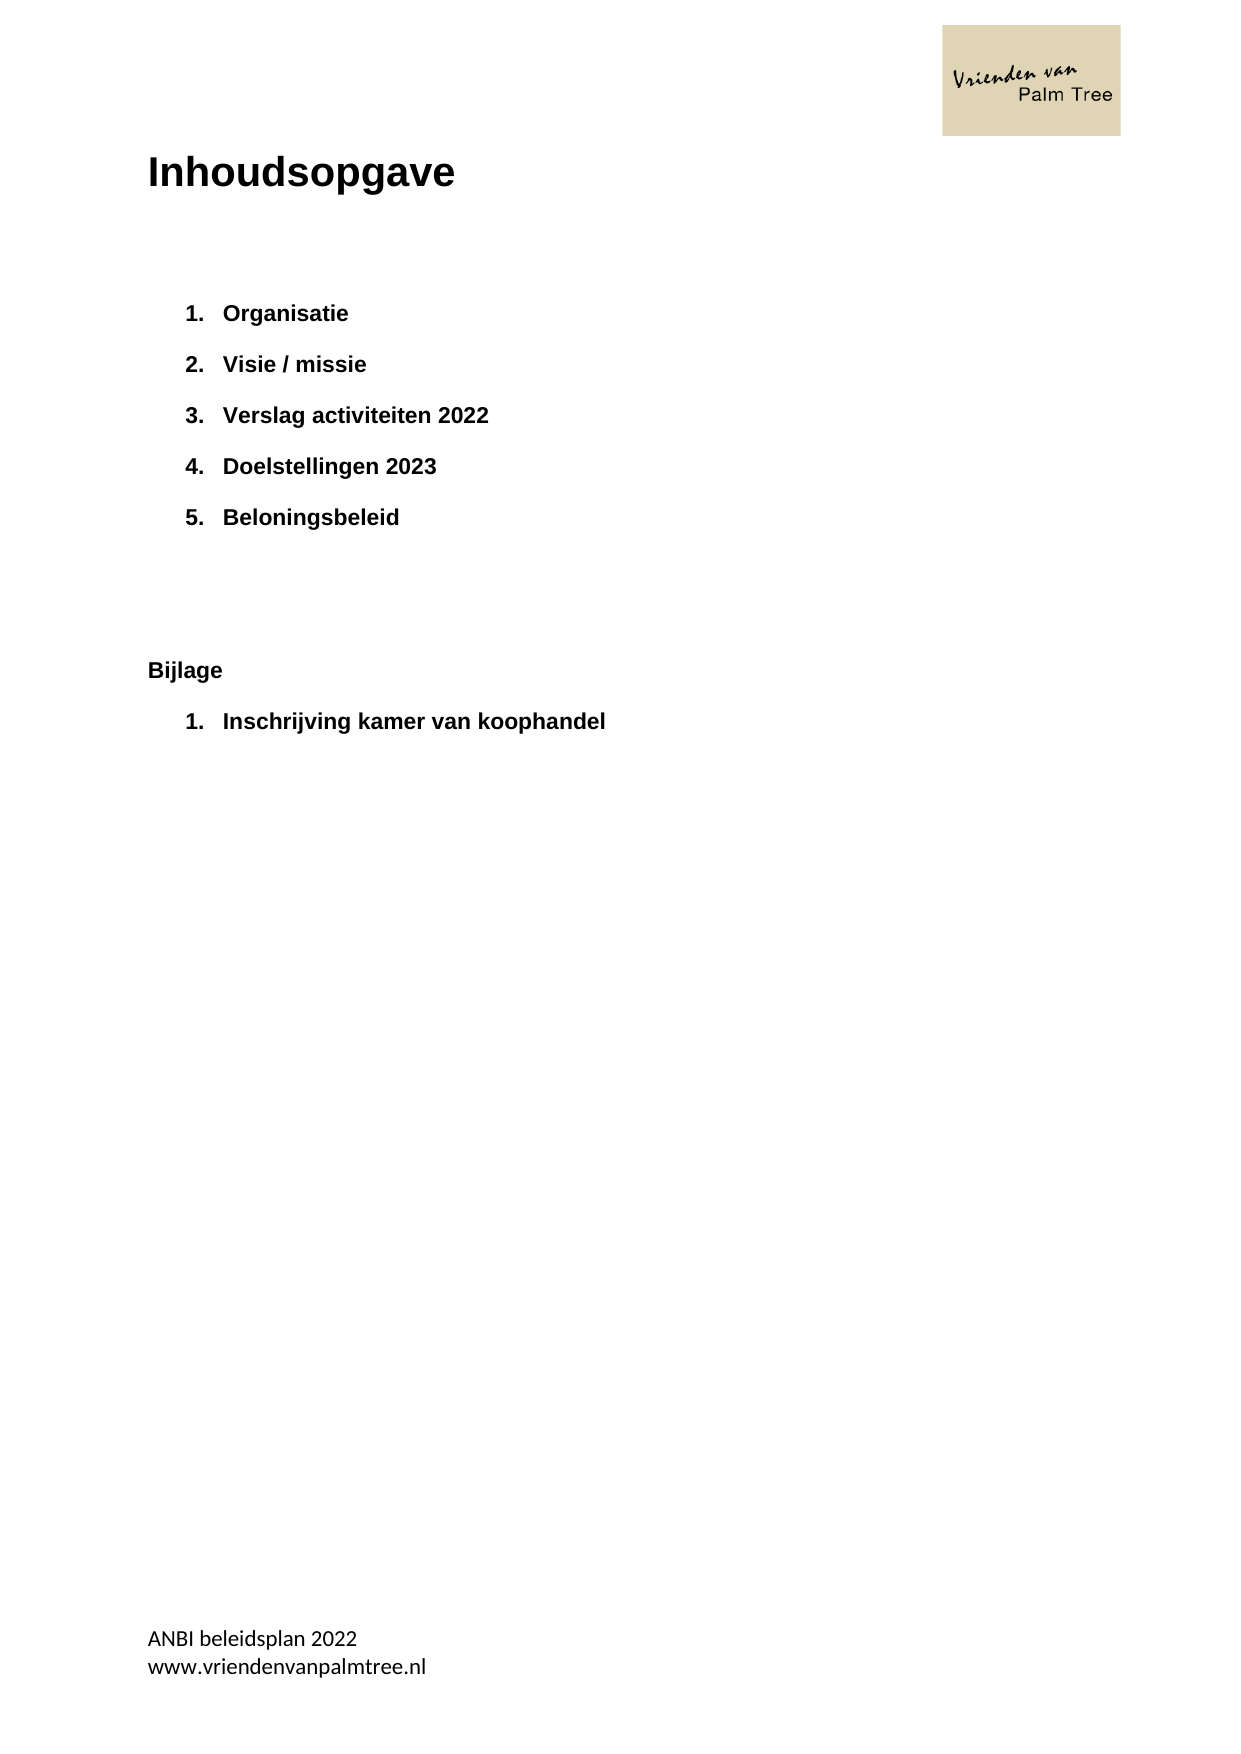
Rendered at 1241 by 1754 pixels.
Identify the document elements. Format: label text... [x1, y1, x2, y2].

list Organisatie [185, 299, 1093, 326]
picture [942, 25, 1121, 136]
list Verslag activiteiten 2022 [185, 402, 1093, 428]
list Visie / missie [185, 351, 1093, 377]
list Beloningsbeleid [185, 504, 1093, 530]
text Inhoudsopgave [148, 148, 1093, 196]
text Bijlage [148, 657, 1093, 683]
list Inschrijving kamer van koophandel [185, 708, 1093, 734]
list Doelstellingen 2023 [185, 453, 1093, 479]
